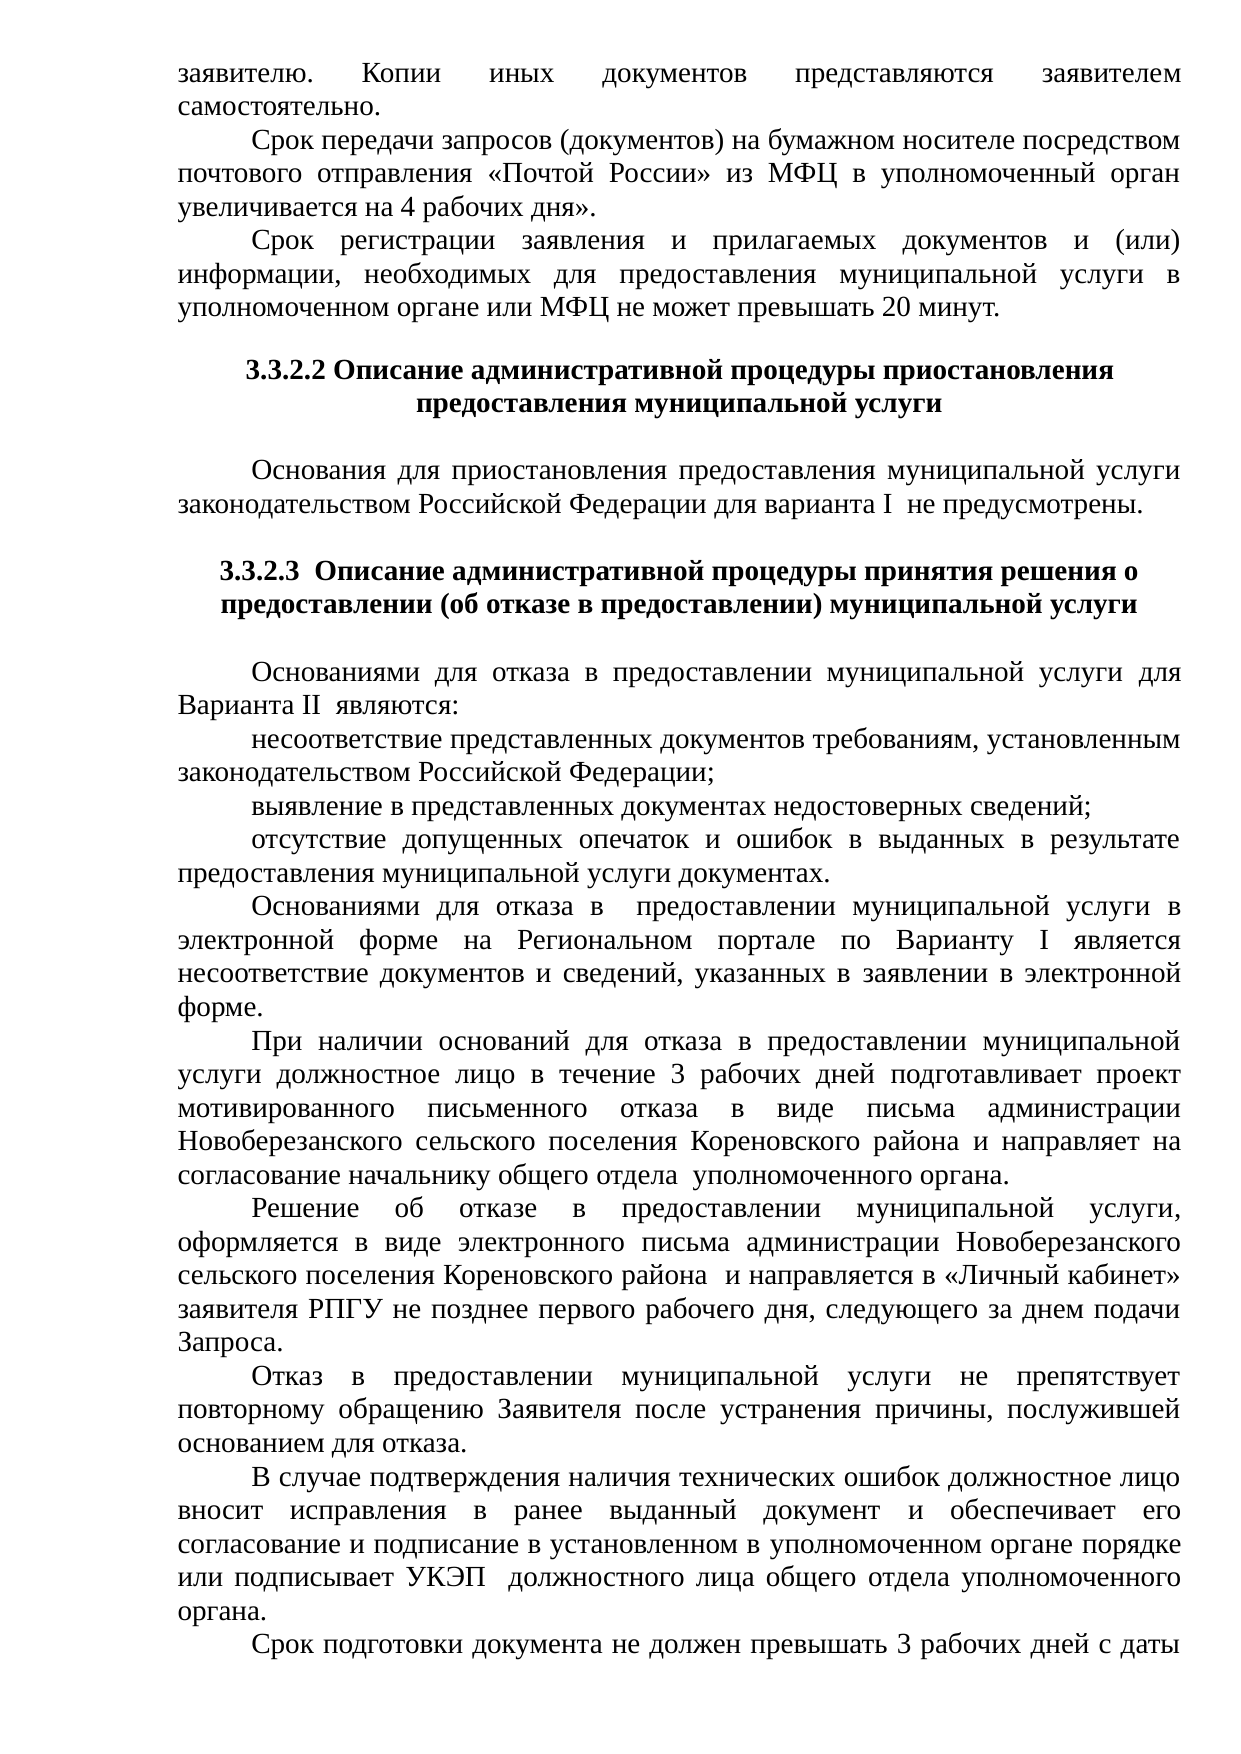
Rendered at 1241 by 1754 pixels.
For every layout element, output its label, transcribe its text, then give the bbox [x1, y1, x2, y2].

text 3.3.2.3 Описание административной процедуры принятия решения о предоставлении (об отказе в предоставлении) муниципальной услуги [177, 553, 1181, 620]
text Срок передачи запросов (документов) на бумажном носителе посредством почтового отправления «Почтой России» из МФЦ в уполномоченный орган увеличивается на 4 рабочих дня». [177, 122, 1181, 222]
text отсутствие допущенных опечаток и ошибок в выданных в результате предоставления муниципальной услуги документах. [177, 821, 1181, 888]
text В случае подтверждения наличия технических ошибок должностное лицо вносит исправления в ранее выданный документ и обеспечивает его согласование и подписание в установленном в уполномоченном органе порядке или подписывает УКЭП должностного лица общего отдела уполномоченного органа. [177, 1459, 1181, 1626]
text Решение об отказе в предоставлении муниципальной услуги, оформляется в виде электронного письма администрации Новоберезанского сельского поселения Кореновского района и направляется в «Личный кабинет» заявителя РПГУ не позднее первого рабочего дня, следующего за днем подачи Запроса. [177, 1190, 1181, 1358]
text Основаниями для отказа в предоставлении муниципальной услуги в электронной форме на Региональном портале по Варианту I является несоответствие документов и сведений, указанных в заявлении в электронной форме. [177, 888, 1181, 1023]
text Срок регистрации заявления и прилагаемых документов и (или) информации, необходимых для предоставления муниципальной услуги в уполномоченном органе или МФЦ не может превышать 20 минут. [177, 222, 1181, 323]
text Основаниями для отказа в предоставлении муниципальной услуги для Варианта II являются: [177, 654, 1181, 721]
text выявление в представленных документах недостоверных сведений; [177, 788, 1181, 821]
text Срок подготовки документа не должен превышать 3 рабочих дней с даты [177, 1626, 1181, 1660]
text несоответствие представленных документов требованиям, установленным законодательством Российской Федерации; [177, 721, 1181, 788]
text Основания для приостановления предоставления муниципальной услуги законодательством Российской Федерации для варианта I не предусмотрены. [177, 452, 1181, 519]
text Отказ в предоставлении муниципальной услуги не препятствует повторному обращению Заявителя после устранения причины, послужившей основанием для отказа. [177, 1358, 1181, 1459]
text заявителю. Копии иных документов представляются заявителем самостоятельно. [177, 55, 1181, 122]
text 3.3.2.2 Описание административной процедуры приостановления предоставления муниципальной услуги [177, 352, 1181, 419]
text При наличии оснований для отказа в предоставлении муниципальной услуги должностное лицо в течение 3 рабочих дней подготавливает проект мотивированного письменного отказа в виде письма администрации Новоберезанского сельского поселения Кореновского района и направляет на согласование начальнику общего отдела уполномоченного органа. [177, 1023, 1181, 1190]
